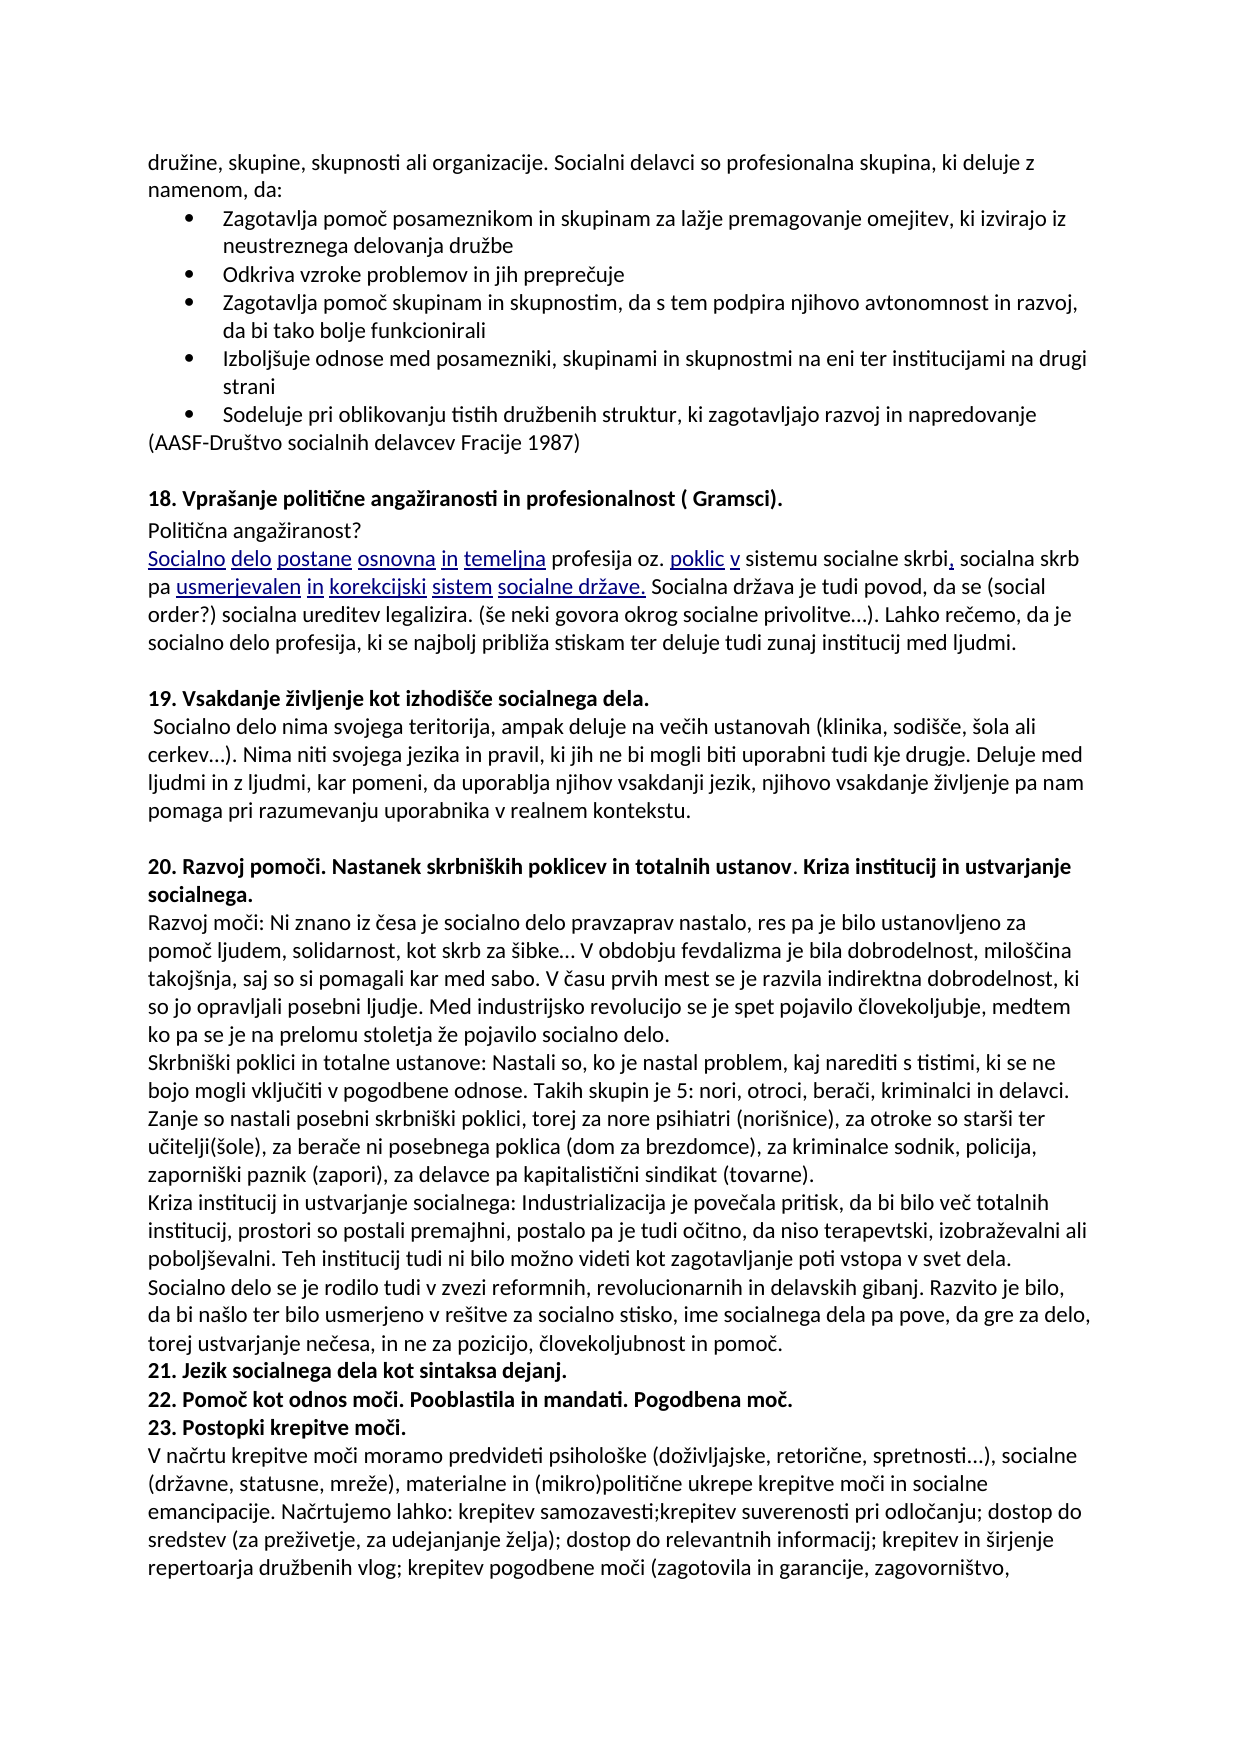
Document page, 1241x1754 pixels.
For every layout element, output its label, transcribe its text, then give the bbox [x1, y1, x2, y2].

text 23. Postopki krepitve moči. [148, 1413, 1093, 1441]
list Sodeluje pri oblikovanju tistih družbenih struktur, ki zagotavljajo razvoj in napredovanje [185, 400, 1093, 428]
list Zagotavlja pomoč posameznikom in skupinam za lažje premagovanje omejitev, ki izvirajo iz neustreznega delovanja družbe [185, 204, 1093, 260]
text V načrtu krepitve moči moramo predvideti psihološke (doživljajske, retorične, spretnosti...), socialne (državne, statusne, mreže), materialne in (mikro)politične ukrepe krepitve moči in socialne emancipacije. Načrtujemo lahko: krepitev samozavesti;krepitev suverenosti pri odločanju; dostop do sredstev (za preživetje, za udejanjanje želja); dostop do relevantnih informacij; krepitev in širjenje repertoarja družbenih vlog; krepitev pogodbene moči (zagotovila in garancije, zagovorništvo, [148, 1441, 1093, 1581]
text Kriza institucij in ustvarjanje socialnega: Industrializacija je povečala pritisk, da bi bilo več totalnih institucij, prostori so postali premajhni, postalo pa je tudi očitno, da niso terapevtski, izobraževalni ali poboljševalni. Teh institucij tudi ni bilo možno videti kot zagotavljanje poti vstopa v svet dela. [148, 1188, 1093, 1273]
text (AASF-Društvo socialnih delavcev Fracije 1987) [148, 428, 1093, 456]
list Odkriva vzroke problemov in jih preprečuje [185, 260, 1093, 288]
text Socialno delo se je rodilo tudi v zvezi reformnih, revolucionarnih in delavskih gibanj. Razvito je bilo, da bi našlo ter bilo usmerjeno v rešitve za socialno stisko, ime socialnega dela pa pove, da gre za delo, torej ustvarjanje nečesa, in ne za pozicijo, človekoljubnost in pomoč. [148, 1273, 1093, 1357]
text 19. Vsakdanje življenje kot izhodišče socialnega dela. [148, 684, 1093, 712]
text 18. Vprašanje politične angažiranosti in profesionalnost ( Gramsci). [148, 484, 1093, 512]
text Skrbniški poklici in totalne ustanove: Nastali so, ko je nastal problem, kaj narediti s tistimi, ki se ne bojo mogli vključiti v pogodbene odnose. Takih skupin je 5: nori, otroci, berači, kriminalci in delavci. Zanje so nastali posebni skrbniški poklici, torej za nore psihiatri (norišnice), za otroke so starši ter učitelji(šole), za berače ni posebnega poklica (dom za brezdomce), za kriminalce sodnik, policija, zaporniški paznik (zapori), za delavce pa kapitalistični sindikat (tovarne). [148, 1048, 1093, 1188]
text 20. Razvoj pomoči. Nastanek skrbniških poklicev in totalnih ustanov. Kriza institucij in ustvarjanje socialnega. [148, 852, 1093, 908]
text Socialno delo nima svojega teritorija, ampak deluje na večih ustanovah (klinika, sodišče, šola ali cerkev…). Nima niti svojega jezika in pravil, ki jih ne bi mogli biti uporabni tudi kje drugje. Deluje med ljudmi in z ljudmi, kar pomeni, da uporablja njihov vsakdanji jezik, njihovo vsakdanje življenje pa nam pomaga pri razumevanju uporabnika v realnem kontekstu. [148, 712, 1093, 824]
text 22. Pomoč kot odnos moči. Pooblastila in mandati. Pogodbena moč. [148, 1385, 1093, 1413]
text družine, skupine, skupnosti ali organizacije. Socialni delavci so profesionalna skupina, ki deluje z namenom, da: [148, 148, 1093, 204]
list Izboljšuje odnose med posamezniki, skupinami in skupnostmi na eni ter institucijami na drugi strani [185, 344, 1093, 400]
text SocialnodružbenodružabnoSocial deloposelakcijaslužbazaposlitevopravilowork postanepostaja osnovna interoziromaand temeljna profesija oz. poklicizpovedprofession vznotrajnaizpoin sistemu socialne skrbiSocialnodružbenodružabnoSocial deloposelakcijaslužbazaposlitevopravilowork postanepostaja basicbasic interoziromaand osnovenbistventemeljentemeljitfundamental poklicizpovedprofession vznotrajnaizpoin socialnihdružbenihdružabnihsocial carecare sistemihsystemsSocialnodružbenodružabnoSocial deloposelakcijaslužbazaposlitevopravilowork postanepostaja osnovenbazičenbazentemeljenbasic interoziromaand osnovenbistventemeljentemeljitfundamental poklicizpovedprofession vznotrajnain socialnihdružbenihdružabnihsocial carecare sistemihsystemsSocialnodružbenodružabnoSocial deloposelakcijaslužbazaposlitevopravilowork postanepostaja osnovenbazičenbazentemeljenbasic interoziromaand osnovenbistventemeljentemeljitfundamental poklicizpovedprofession vnaizin socialnedružbenedružabnesocial carecare sistemesystemsSocialnodružbenodružabnoSocial deloposelakcijaslužbazaposlitevopravilowork postanepostaja basicbasic interoziromaand osnovenbistventemeljentemeljitfundamental poklicizpovedprofession vznotrajnain socialnihdružbenihdružabnihsocial carecare sistemihsystemsSocialnodružbenodružabnoSocial deloposelakcijaslužbazaposlitevopravilowork postanepostaja basicbasic interoziromaand osnovenbistventemeljentemeljitfundamental poklicizpovedprofession vnaizin socialnedružbenedružabnesocial carecare sistemesystemsSocialnodružbenodružabnoSocial deloposelakcijaslužbazaposlitevopravilowork postanepostaja osnovenbazičenbazentemeljenbasic interoziromaand osnovenbistventemeljentemeljitfundamental poklicizpovedprofession vpoin socialnihdružbenihdružabnihsocial carecare sistemihsystemsSocialnodružbenodružabnoSocial deloposelakcijaslužbazaposlitevopravilowork postanepostaja basicbasic interoziromaand osnovenbistventemeljentemeljitfundamental poklicizpovedprofession vpoin socialnihdružbenihdružabnihsocial carecare sistemihsystems, socialna skrb pa usmerjevalenkrmiljenjesteering interand korekcijskipopravljalencorrective sistemsystem socialne državewelfare state. Socialna država je tudi povod, da se (social order?) socialna ureditev legalizira. (še neki govora okrog socialne privolitve…). Lahko rečemo, da je socialno delo profesija, ki se najbolj približa stiskam ter deluje tudi zunaj institucij med ljudmi. [148, 544, 1093, 656]
list Zagotavlja pomoč skupinam in skupnostim, da s tem podpira njihovo avtonomnost in razvoj, da bi tako bolje funkcionirali [185, 288, 1093, 344]
text Politična angažiranost? [148, 516, 1093, 544]
text Razvoj moči: Ni znano iz česa je socialno delo pravzaprav nastalo, res pa je bilo ustanovljeno za pomoč ljudem, solidarnost, kot skrb za šibke… V obdobju fevdalizma je bila dobrodelnost, miloščina takojšnja, saj so si pomagali kar med sabo. V času prvih mest se je razvila indirektna dobrodelnost, ki so jo opravljali posebni ljudje. Med industrijsko revolucijo se je spet pojavilo človekoljubje, medtem ko pa se je na prelomu stoletja že pojavilo socialno delo. [148, 908, 1093, 1048]
text 21. Jezik socialnega dela kot sintaksa dejanj. [148, 1357, 1093, 1385]
